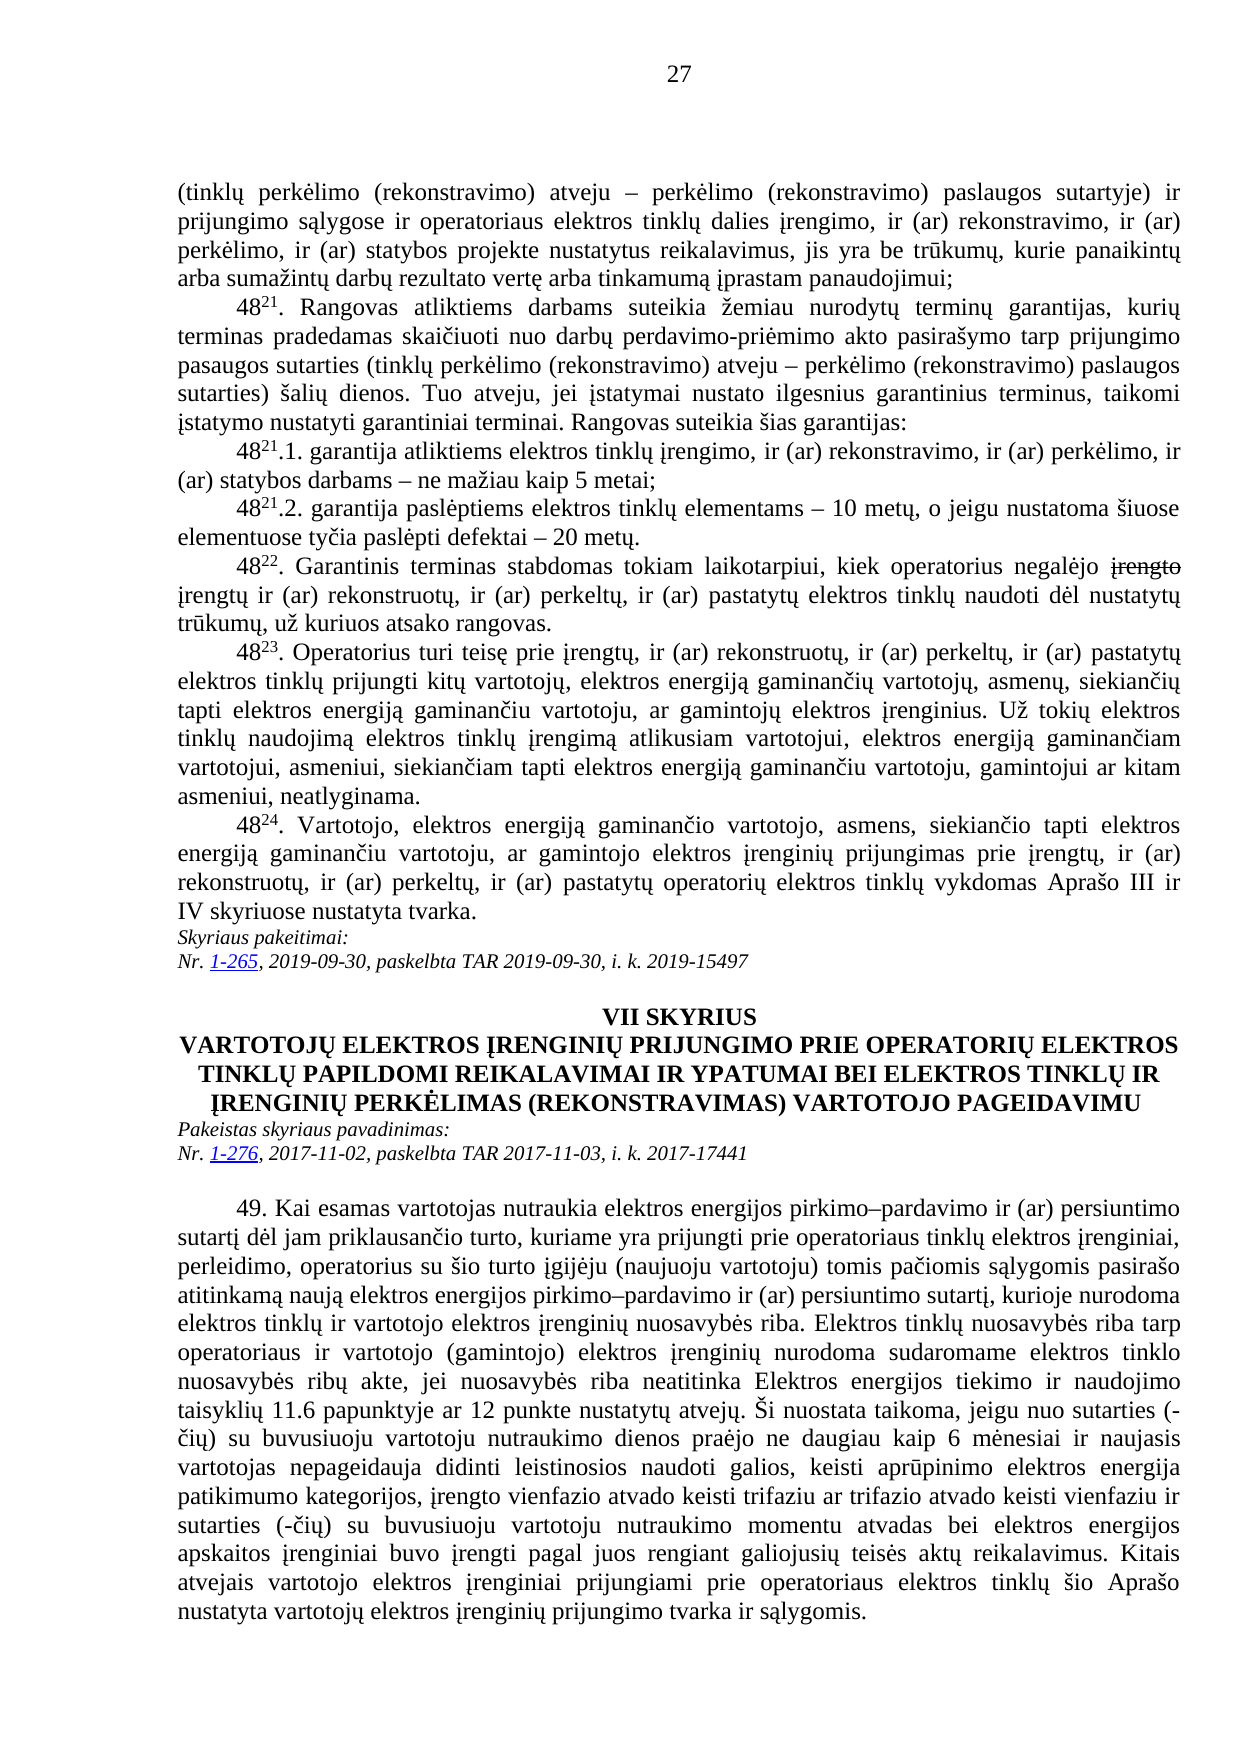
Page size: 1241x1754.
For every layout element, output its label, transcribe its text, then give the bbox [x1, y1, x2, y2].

text Nr. 1-276, 2017-11-02, paskelbta TAR 2017-11-03, i. k. 2017-17441 [177, 1141, 1181, 1165]
text (tinklų perkėlimo (rekonstravimo) atveju – perkėlimo (rekonstravimo) paslaugos sutartyje) ir prijungimo sąlygose ir operatoriaus elektros tinklų dalies įrengimo, ir (ar) rekonstravimo, ir (ar) perkėlimo, ir (ar) statybos projekte nustatytus reikalavimus, jis yra be trūkumų, kurie panaikintų arba sumažintų darbų rezultato vertę arba tinkamumą įprastam panaudojimui; [177, 177, 1181, 292]
text 4824. Vartotojo, elektros energiją gaminančio vartotojo, asmens, siekiančio tapti elektros energiją gaminančiu vartotoju, ar gamintojo elektros įrenginių prijungimas prie įrengtų, ir (ar) rekonstruotų, ir (ar) perkeltų, ir (ar) pastatytų operatorių elektros tinklų vykdomas Aprašo III ir IV skyriuose nustatyta tvarka. [177, 810, 1181, 925]
text 4821. Rangovas atliktiems darbams suteikia žemiau nurodytų terminų garantijas, kurių terminas pradedamas skaičiuoti nuo darbų perdavimo-priėmimo akto pasirašymo tarp prijungimo pasaugos sutarties (tinklų perkėlimo (rekonstravimo) atveju – perkėlimo (rekonstravimo) paslaugos sutarties) šalių dienos. Tuo atveju, jei įstatymai nustato ilgesnius garantinius terminus, taikomi įstatymo nustatyti garantiniai terminai. Rangovas suteikia šias garantijas: [177, 292, 1181, 436]
text 4821.1. garantija atliktiems elektros tinklų įrengimo, ir (ar) rekonstravimo, ir (ar) perkėlimo, ir (ar) statybos darbams – ne mažiau kaip 5 metai; [177, 436, 1181, 493]
text VARTOTOJŲ ELEKTROS ĮRENGINIŲ PRIJUNGIMO PRIE OPERATORIŲ ELEKTROS TINKLŲ PAPILDOMI REIKALAVIMAI IR YPATUMAI BEI ELEKTROS TINKLŲ IR ĮRENGINIŲ PERKĖLIMAS (REKONSTRAVIMAS) VARTOTOJO PAGEIDAVIMU [177, 1030, 1181, 1117]
text Skyriaus pakeitimai: [177, 925, 1181, 949]
text 4821.2. garantija paslėptiems elektros tinklų elementams – 10 metų, o jeigu nustatoma šiuose elementuose tyčia paslėpti defektai – 20 metų. [177, 493, 1181, 551]
text 49. Kai esamas vartotojas nutraukia elektros energijos pirkimo–pardavimo ir (ar) persiuntimo sutartį dėl jam priklausančio turto, kuriame yra prijungti prie operatoriaus tinklų elektros įrenginiai, perleidimo, operatorius su šio turto įgijėju (naujuoju vartotoju) tomis pačiomis sąlygomis pasirašo atitinkamą naują elektros energijos pirkimo–pardavimo ir (ar) persiuntimo sutartį, kurioje nurodoma elektros tinklų ir vartotojo elektros įrenginių nuosavybės riba. Elektros tinklų nuosavybės riba tarp operatoriaus ir vartotojo (gamintojo) elektros įrenginių nurodoma sudaromame elektros tinklo nuosavybės ribų akte, jei nuosavybės riba neatitinka Elektros energijos tiekimo ir naudojimo taisyklių 11.6 papunktyje ar 12 punkte nustatytų atvejų. Ši nuostata taikoma, jeigu nuo sutarties (-čių) su buvusiuoju vartotoju nutraukimo dienos praėjo ne daugiau kaip 6 mėnesiai ir naujasis vartotojas nepageidauja didinti leistinosios naudoti galios, keisti aprūpinimo elektros energija patikimumo kategorijos, įrengto vienfazio atvado keisti trifaziu ar trifazio atvado keisti vienfaziu ir sutarties (-čių) su buvusiuoju vartotoju nutraukimo momentu atvadas bei elektros energijos apskaitos įrenginiai buvo įrengti pagal juos rengiant galiojusių teisės aktų reikalavimus. Kitais atvejais vartotojo elektros įrenginiai prijungiami prie operatoriaus elektros tinklų šio Aprašo nustatyta vartotojų elektros įrenginių prijungimo tvarka ir sąlygomis. [177, 1193, 1181, 1625]
text Nr. 1-265, 2019-09-30, paskelbta TAR 2019-09-30, i. k. 2019-15497 [177, 949, 1181, 973]
text 4823. Operatorius turi teisę prie įrengtų, ir (ar) rekonstruotų, ir (ar) perkeltų, ir (ar) pastatytų elektros tinklų prijungti kitų vartotojų, elektros energiją gaminančių vartotojų, asmenų, siekiančių tapti elektros energiją gaminančiu vartotoju, ar gamintojų elektros įrenginius. Už tokių elektros tinklų naudojimą elektros tinklų įrengimą atlikusiam vartotojui, elektros energiją gaminančiam vartotojui, asmeniui, siekiančiam tapti elektros energiją gaminančiu vartotoju, gamintojui ar kitam asmeniui, neatlyginama. [177, 637, 1181, 810]
text Pakeistas skyriaus pavadinimas: [177, 1117, 1181, 1141]
text VII SKYRIUS [177, 1002, 1181, 1030]
text 4822. Garantinis terminas stabdomas tokiam laikotarpiui, kiek operatorius negalėjo įrengto įrengtų ir (ar) rekonstruotų, ir (ar) perkeltų, ir (ar) pastatytų elektros tinklų naudoti dėl nustatytų trūkumų, už kuriuos atsako rangovas. [177, 551, 1181, 637]
